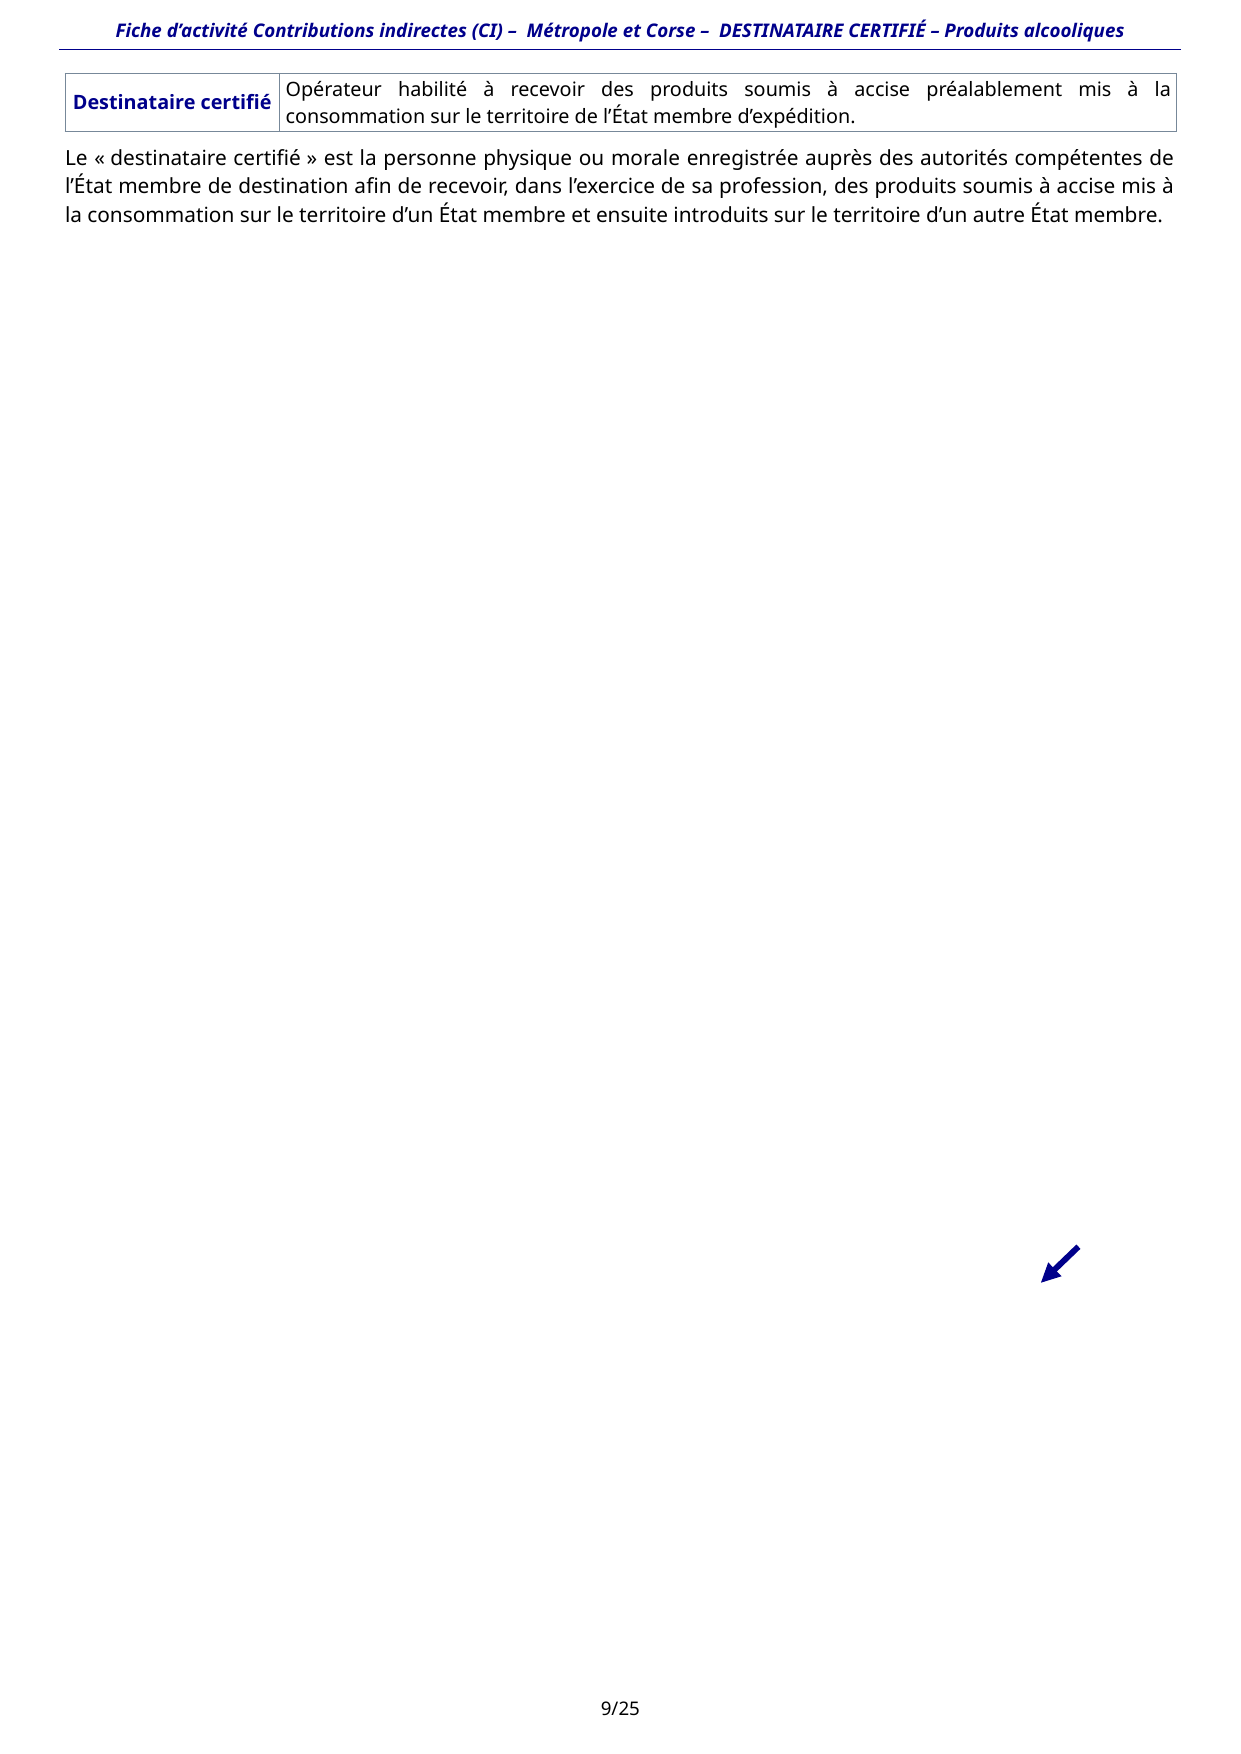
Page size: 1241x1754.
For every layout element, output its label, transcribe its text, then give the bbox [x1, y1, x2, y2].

table_cell Le « destinataire certifié » est la personne physique ou morale enregistrée auprès des autorités compétentes de l’État membre de destination afin de recevoir, dans l’exercice de sa profession, des produits soumis à accise mis à la consommation sur le territoire d’un État membre et ensuite introduits sur le territoire d’un autre État membre. [59, 67, 1181, 234]
table_cell Destinataire certifié [66, 74, 279, 131]
table_cell Opérateur habilité à recevoir des produits soumis à accise préalablement mis à la consommation sur le territoire de l’État membre d’expédition. [280, 74, 1176, 131]
